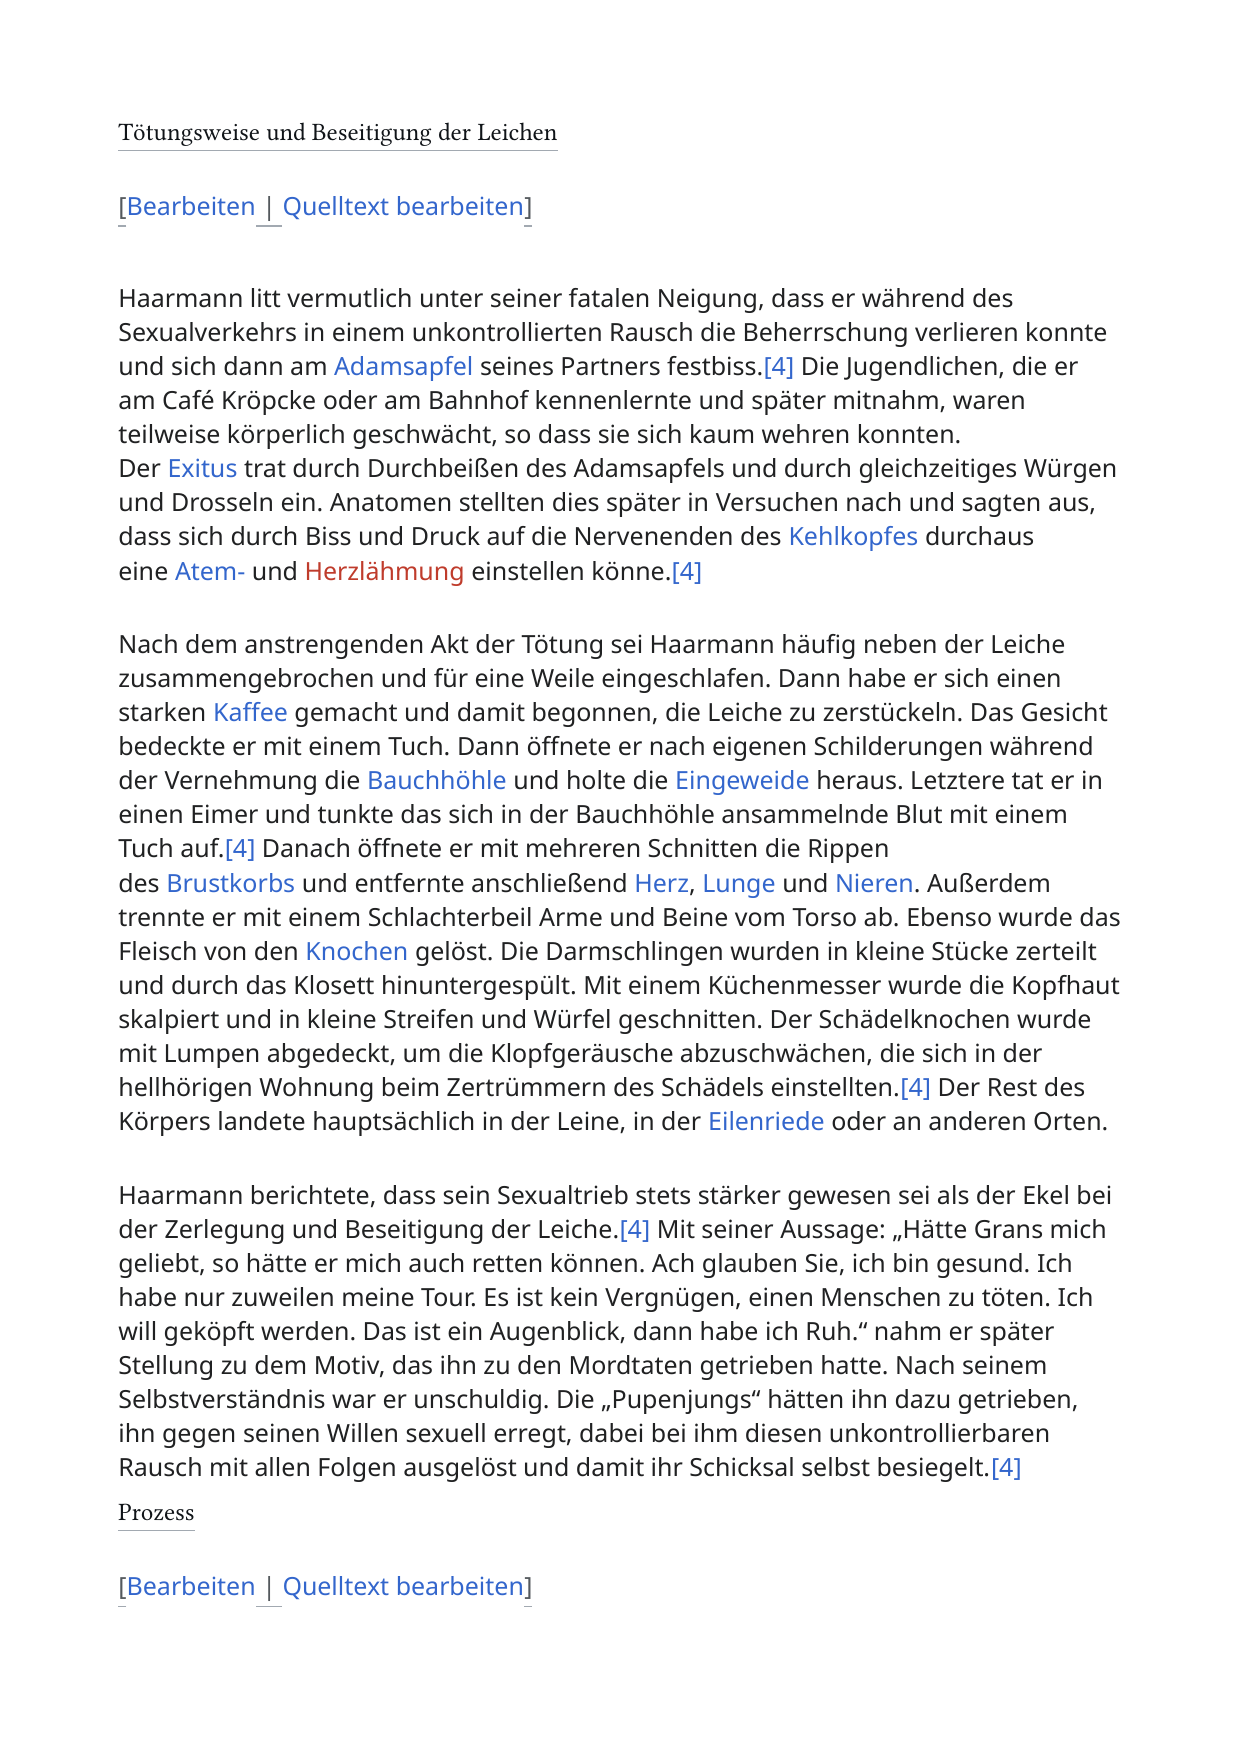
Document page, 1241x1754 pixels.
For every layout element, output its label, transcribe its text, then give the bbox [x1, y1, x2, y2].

text Nach dem anstrengenden Akt der Tötung sei Haarmann häufig neben der Leiche zusammengebrochen und für eine Weile eingeschlafen. Dann habe er sich einen starken Kaffee gemacht und damit begonnen, die Leiche zu zerstückeln. Das Gesicht bedeckte er mit einem Tuch. Dann öffnete er nach eigenen Schilderungen während der Vernehmung die Bauchhöhle und holte die Eingeweide heraus. Letztere tat er in einen Eimer und tunkte das sich in der Bauchhöhle ansammelnde Blut mit einem Tuch auf.[4] Danach öffnete er mit mehreren Schnitten die Rippen des Brustkorbs und entfernte anschließend Herz, Lunge und Nieren. Außerdem trennte er mit einem Schlachterbeil Arme und Beine vom Torso ab. Ebenso wurde das Fleisch von den Knochen gelöst. Die Darmschlingen wurden in kleine Stücke zerteilt und durch das Klosett hinuntergespült. Mit einem Küchenmesser wurde die Kopfhaut skalpiert und in kleine Streifen und Würfel geschnitten. Der Schädelknochen wurde mit Lumpen abgedeckt, um die Klopfgeräusche abzuschwächen, die sich in der hellhörigen Wohnung beim Zertrümmern des Schädels einstellten.[4] Der Rest des Körpers landete hauptsächlich in der Leine, in der Eilenriede oder an anderen Orten. [118, 627, 1122, 1138]
text [Bearbeiten | Quelltext bearbeiten] [118, 188, 1122, 227]
subtitle Prozess [118, 1498, 1122, 1531]
subtitle Tötungsweise und Beseitigung der Leichen [118, 118, 1122, 151]
text Haarmann litt vermutlich unter seiner fatalen Neigung, dass er während des Sexualverkehrs in einem unkontrollierten Rausch die Beherrschung verlieren konnte und sich dann am Adamsapfel seines Partners festbiss.[4] Die Jugendlichen, die er am Café Kröpcke oder am Bahnhof kennenlernte und später mitnahm, waren teilweise körperlich geschwächt, so dass sie sich kaum wehren konnten. Der Exitus trat durch Durchbeißen des Adamsapfels und durch gleichzeitiges Würgen und Drosseln ein. Anatomen stellten dies später in Versuchen nach und sagten aus, dass sich durch Biss und Druck auf die Nervenenden des Kehlkopfes durchaus eine Atem- und Herzlähmung einstellen könne.[4] [118, 281, 1122, 587]
text [Bearbeiten | Quelltext bearbeiten] [118, 1569, 1122, 1607]
text Haarmann berichtete, dass sein Sexualtrieb stets stärker gewesen sei als der Ekel bei der Zerlegung und Beseitigung der Leiche.[4] Mit seiner Aussage: „Hätte Grans mich geliebt, so hätte er mich auch retten können. Ach glauben Sie, ich bin gesund. Ich habe nur zuweilen meine Tour. Es ist kein Vergnügen, einen Menschen zu töten. Ich will geköpft werden. Das ist ein Augenblick, dann habe ich Ruh.“ nahm er später Stellung zu dem Motiv, das ihn zu den Mordtaten getrieben hatte. Nach seinem Selbstverständnis war er unschuldig. Die „Pupenjungs“ hätten ihn dazu getrieben, ihn gegen seinen Willen sexuell erregt, dabei bei ihm diesen unkontrollierbaren Rausch mit allen Folgen ausgelöst und damit ihr Schicksal selbst besiegelt.[4] [118, 1177, 1122, 1484]
